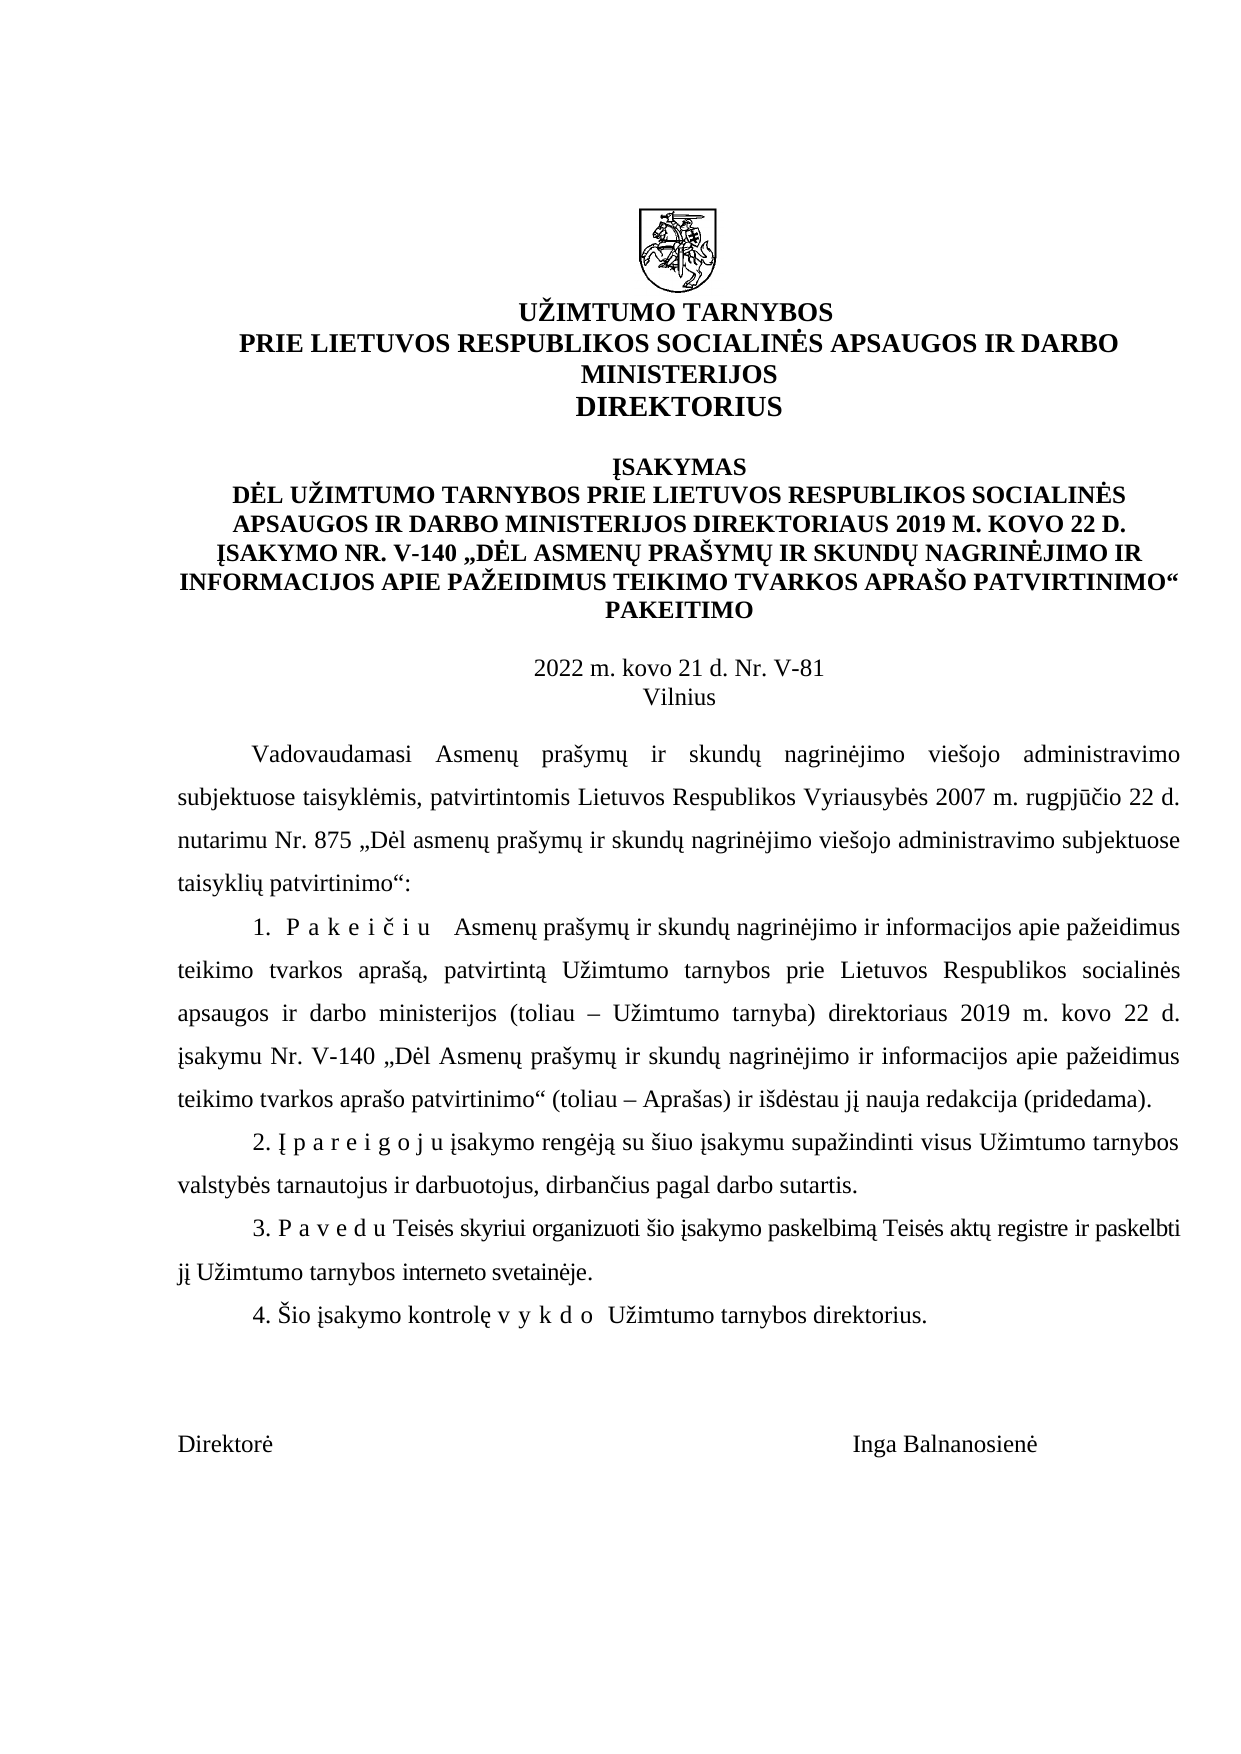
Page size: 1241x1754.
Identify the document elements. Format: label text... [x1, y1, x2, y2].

text Direktorė Inga Balnanosienė [177, 1429, 1181, 1458]
text 3. P a v e d u Teisės skyriui organizuoti šio įsakymo paskelbimą Teisės aktų registre ir paskelbti jį Užimtumo tarnybos interneto svetainėje. [177, 1213, 1181, 1285]
text UŽIMTUMO TARNYBOS [177, 296, 1181, 327]
text 1. Pakeičiu Asmenų prašymų ir skundų nagrinėjimo ir informacijos apie pažeidimus teikimo tvarkos aprašą, patvirtintą Užimtumo tarnybos prie Lietuvos Respublikos socialinės apsaugos ir darbo ministerijos (toliau – Užimtumo tarnyba) direktoriaus 2019 m. kovo 22 d. įsakymu Nr. V-140 „Dėl Asmenų prašymų ir skundų nagrinėjimo ir informacijos apie pažeidimus teikimo tvarkos aprašo patvirtinimo“ (toliau – Aprašas) ir išdėstau jį nauja redakcija (pridedama). [177, 912, 1181, 1113]
text Vilnius [177, 682, 1181, 710]
text Vadovaudamasi Asmenų prašymų ir skundų nagrinėjimo viešojo administravimo subjektuose taisyklėmis, patvirtintomis Lietuvos Respublikos Vyriausybės 2007 m. rugpjūčio 22 d. nutarimu Nr. 875 „Dėl asmenų prašymų ir skundų nagrinėjimo viešojo administravimo subjektuose taisyklių patvirtinimo“: [177, 739, 1181, 897]
text 2022 m. kovo 21 d. Nr. V-81 [177, 653, 1181, 682]
text prie LIETUVOS rESPUBLIKOS socialinės apsaugos ir darbo ministerijos DIREKTORIUS [177, 327, 1181, 423]
text DĖL UŽIMTUMO TARNYBOS PRIE LIETUVOS RESPUBLIKOS SOCIALINĖS APSAUGOS IR DARBO MINISTERIJOS DIREKTORIAUS 2019 M. KOVO 22 D. ĮSAKYMO NR. V-140 „DĖL ASMENŲ PRAŠYMŲ IR SKUNDŲ NAGRINĖJIMO IR INFORMACIJOS APIE PAŽEIDIMUS TEIKIMO TVARKOS APRAŠO PATVIRTINIMO“ PAKEITIMO [177, 480, 1181, 624]
text 4. Šio įsakymo kontrolę vykdo Užimtumo tarnybos direktorius. [177, 1300, 1181, 1328]
text 2. Į p a r e i g o j u įsakymo rengėją su šiuo įsakymu supažindinti visus Užimtumo tarnybos valstybės tarnautojus ir darbuotojus, dirbančius pagal darbo sutartis. [177, 1127, 1181, 1199]
text Įsakymas [177, 452, 1181, 480]
